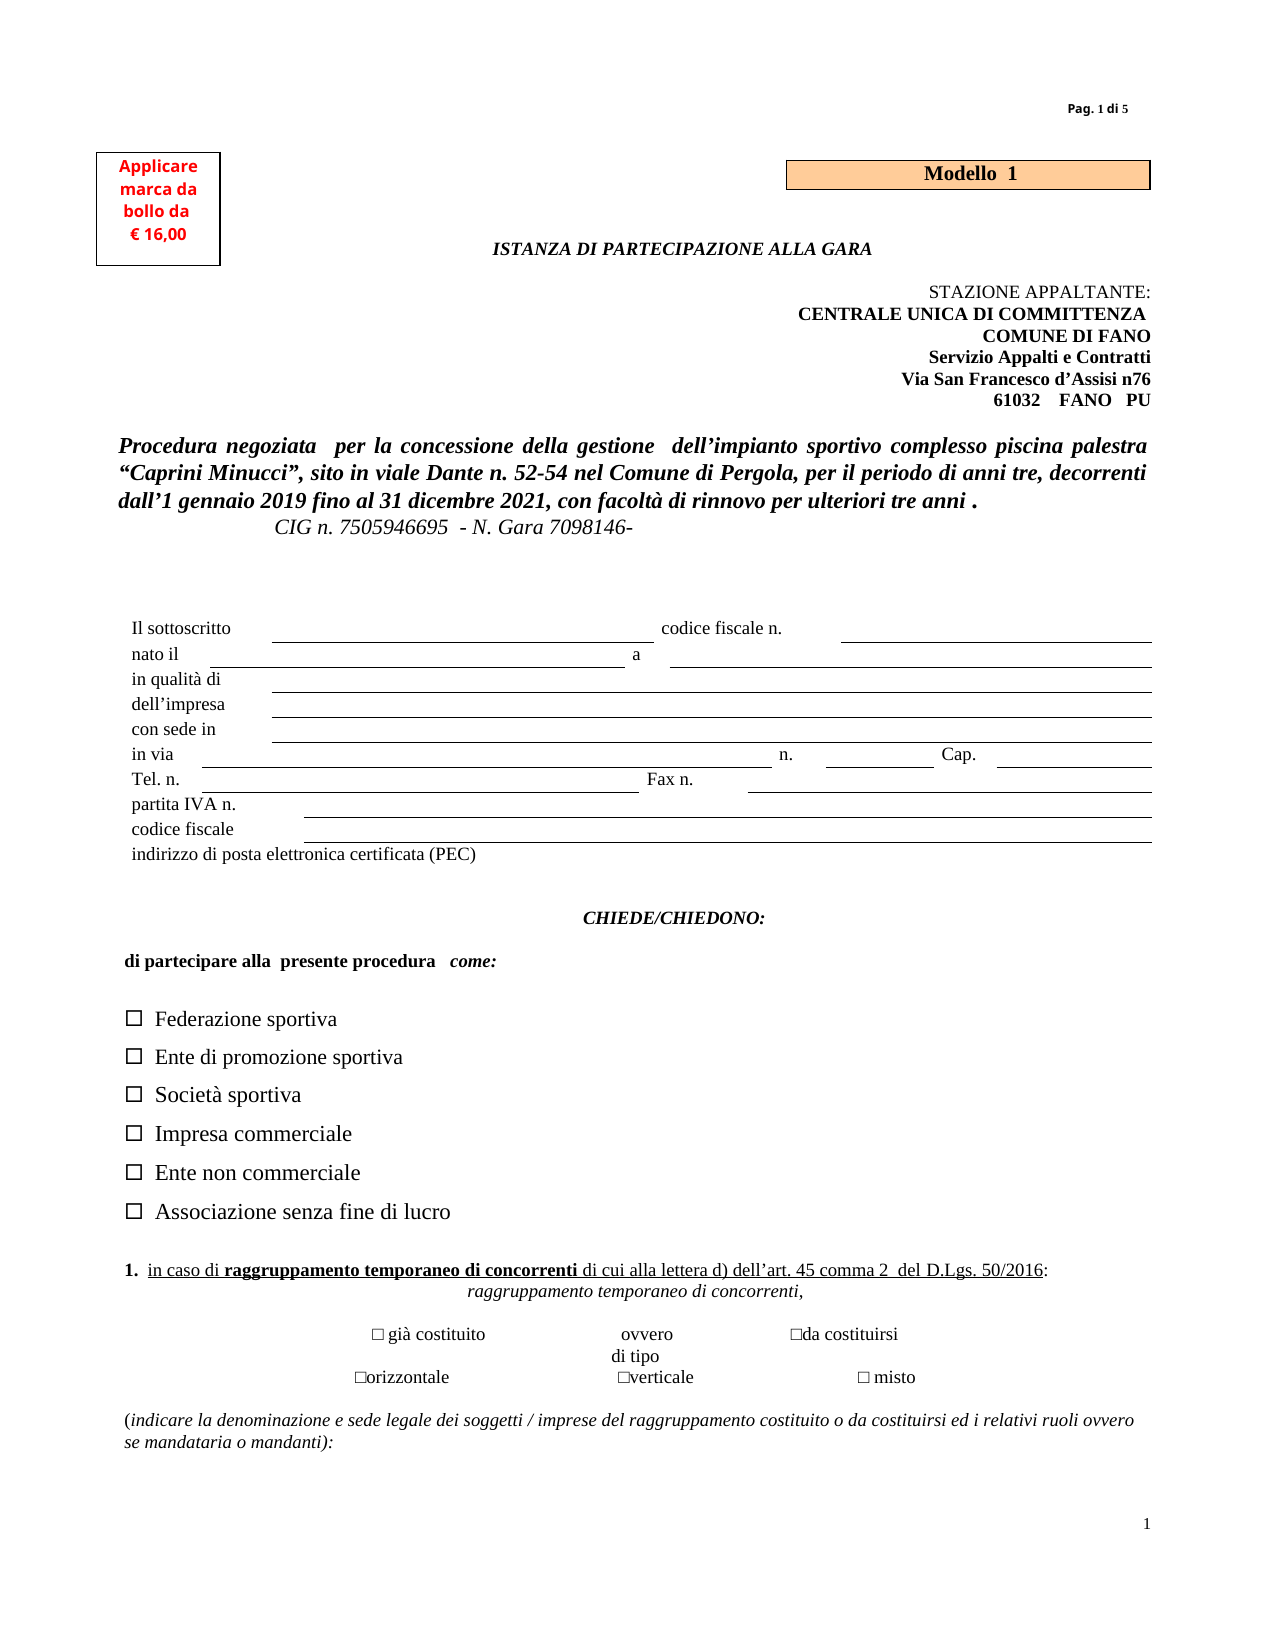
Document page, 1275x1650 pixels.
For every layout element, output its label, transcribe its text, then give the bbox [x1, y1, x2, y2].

text COMUNE DI FANO [640, 324, 1151, 346]
text di tipo [124, 1345, 1151, 1366]
text 61032 FANO PU [640, 389, 1151, 411]
table_cell codice fiscale [124, 817, 304, 842]
table_cell nato il [124, 642, 210, 667]
table_cell Cap. [934, 743, 997, 767]
text □ già costituito ovvero □da costituirsi [124, 1323, 1151, 1345]
table_cell Tel. n. [124, 767, 202, 792]
table_cell [272, 718, 1152, 742]
table_header [841, 617, 1152, 642]
text  Associazione senza fine di lucro [124, 1198, 1166, 1224]
text  Federazione sportiva [124, 1006, 1166, 1031]
table_header [272, 617, 654, 642]
subtitle CIG n. 7505946695 - N. Gara 7098146- [237, 514, 1151, 539]
text  Impresa commerciale [124, 1120, 1166, 1147]
table_cell [272, 693, 1152, 717]
table_cell in qualità di [124, 667, 272, 692]
text raggruppamento temporaneo di concorrenti, [124, 1280, 1151, 1302]
table_cell [670, 642, 1152, 667]
text STAZIONE APPALTANTE: [124, 281, 1151, 303]
table_cell dell’impresa [124, 692, 272, 717]
table_cell [304, 792, 1152, 817]
text € 16,00 [97, 220, 219, 246]
table_cell indirizzo di posta elettronica certificata (PEC) [124, 842, 1152, 864]
table_cell Fax n. [639, 768, 748, 792]
table_cell [202, 768, 639, 792]
table_cell n. [772, 743, 826, 767]
text □orizzontale □verticale □ misto [124, 1366, 1151, 1388]
table_cell [202, 742, 772, 767]
text CENTRALE UNICA DI COMMITTENZA [402, 303, 1151, 324]
table_header codice fiscale n. [654, 617, 841, 642]
table_cell con sede in [124, 717, 272, 742]
text Via San Francesco d’Assisi n76 [640, 368, 1151, 389]
table_cell [826, 743, 934, 767]
text  Ente di promozione sportiva [124, 1044, 1166, 1069]
table_header Il sottoscritto [124, 617, 272, 642]
text 1. in caso di raggruppamento temporaneo di concorrenti di cui alla lettera d) dell’art. 45 comma 2 del D.Lgs. 50/2016: [124, 1258, 1143, 1280]
table_cell [748, 767, 1152, 792]
text ISTANZA DI PARTECIPAZIONE ALLA GARA [221, 238, 1151, 260]
text (indicare la denominazione e sede legale dei soggetti / imprese del raggruppamento costituito o da costituirsi ed i relativi ruoli ovvero se mandataria o mandanti): [124, 1409, 1151, 1452]
table_cell [304, 818, 1152, 842]
table_header Modello 1 [787, 161, 1149, 189]
table_cell [272, 667, 1152, 692]
table_cell a [625, 642, 669, 667]
table_cell in via [124, 742, 202, 767]
table_cell partita IVA n. [124, 792, 304, 817]
text  Ente non commerciale [124, 1159, 1166, 1186]
table_cell [997, 743, 1152, 767]
text Servizio Appalti e Contratti [640, 346, 1151, 368]
text  Società sportiva [124, 1081, 1166, 1108]
subtitle Procedura negoziata per la concessione della gestione dell’impianto sportivo complesso piscina palestra “Caprini Minucci”, sito in viale Dante n. 52-54 nel Comune di Pergola, per il periodo di anni tre, decorrenti dall’1 gennaio 2019 fino al 31 dicembre 2021, con facoltà di rinnovo per ulteriori tre anni . [118, 432, 1151, 514]
text di partecipare alla presente procedura come: [124, 950, 1143, 972]
text Applicare marca da bollo da [97, 153, 219, 220]
subtitle chiede/chiedono: [199, 907, 1151, 929]
table_cell [210, 642, 625, 667]
